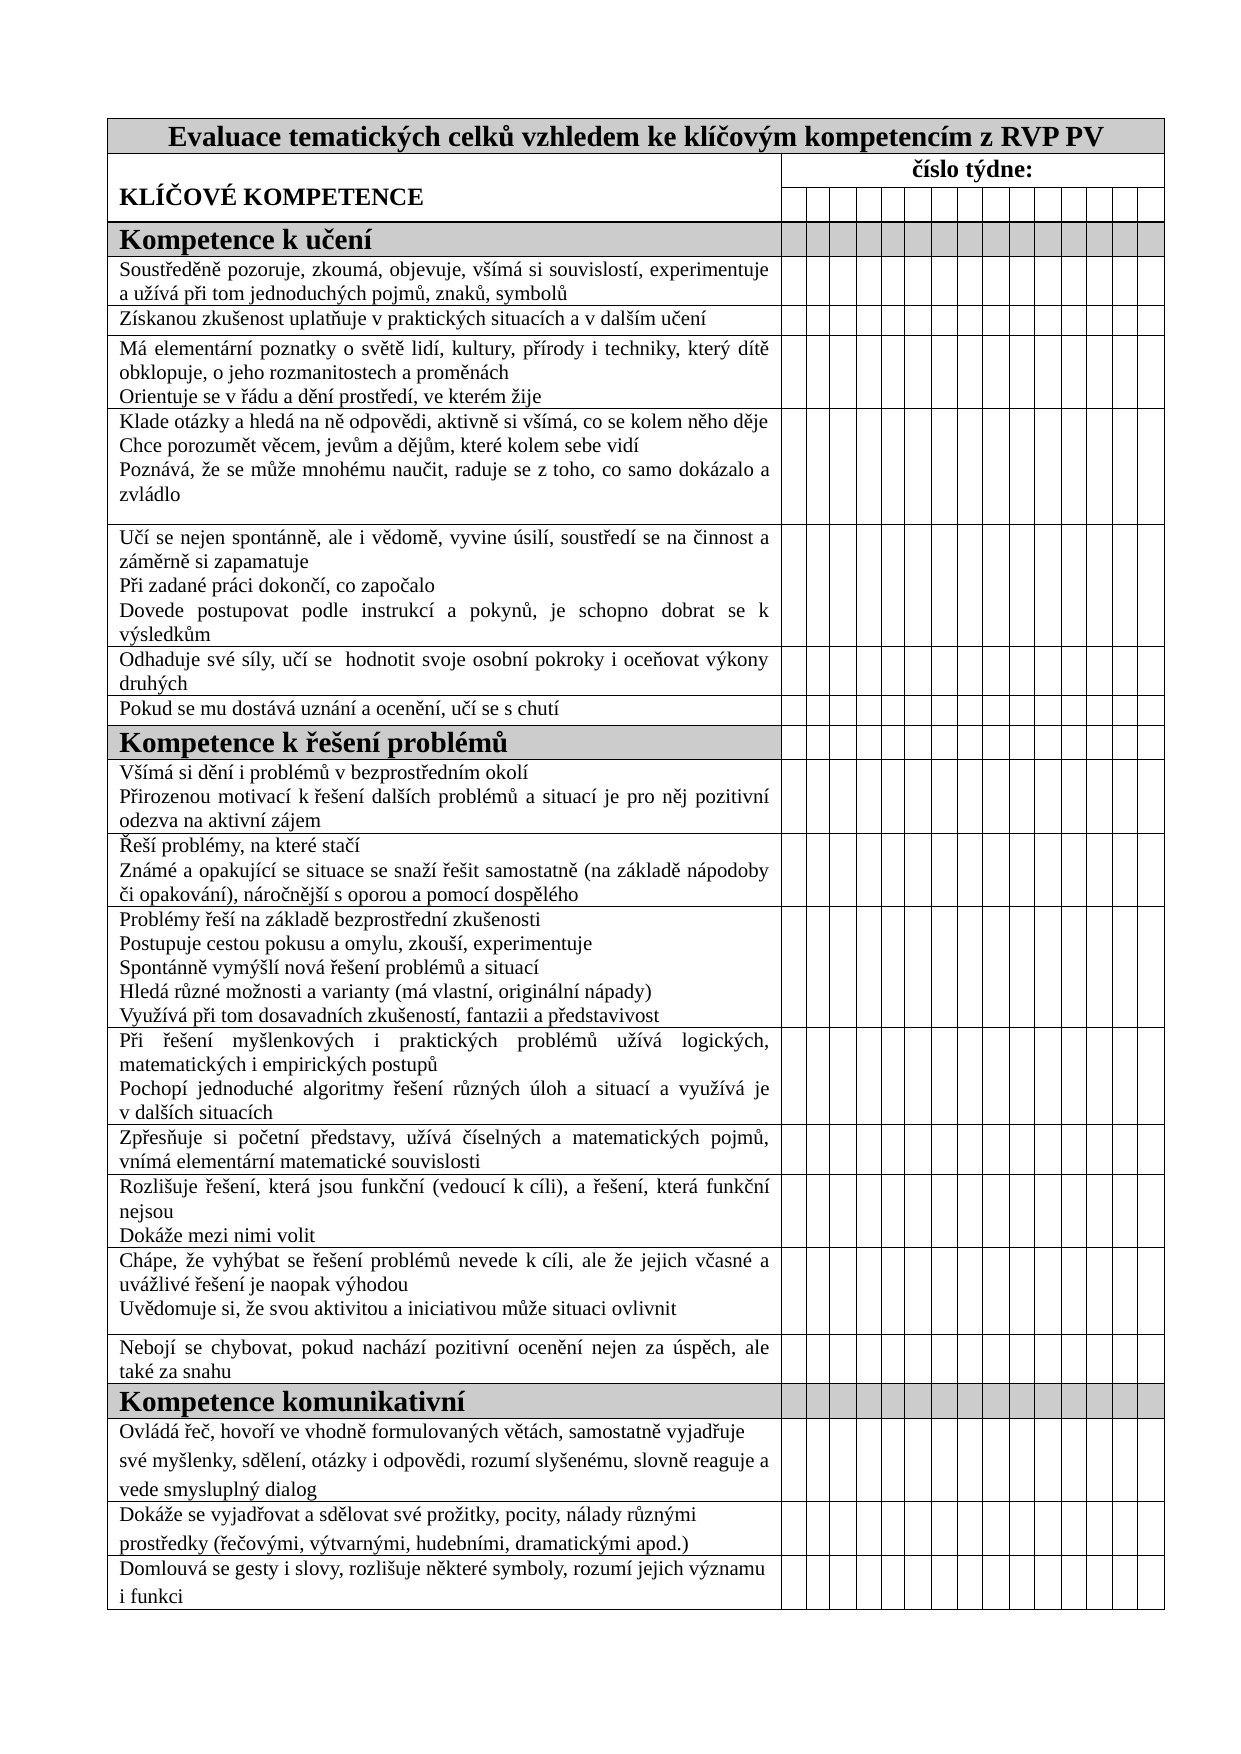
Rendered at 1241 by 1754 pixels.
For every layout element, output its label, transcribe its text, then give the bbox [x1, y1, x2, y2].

table_cell [958, 1125, 982, 1173]
table_cell Odhaduje své síly, učí se hodnotit svoje osobní pokroky i oceňovat výkony druhých [108, 647, 781, 695]
table_cell [857, 1419, 881, 1501]
table_cell Kompetence komunikativní [108, 1384, 781, 1418]
table_cell [905, 223, 931, 256]
table_cell [983, 409, 1009, 524]
table_cell [1113, 696, 1137, 724]
table_cell [882, 257, 904, 305]
table_cell [1010, 760, 1034, 832]
table_cell [932, 1175, 957, 1247]
table_cell [782, 188, 806, 221]
table_cell [958, 525, 982, 646]
table_cell [882, 1384, 904, 1418]
table_cell [958, 1335, 982, 1383]
table_cell Získanou zkušenost uplatňuje v praktických situacích a v dalším učení [108, 306, 781, 335]
table_cell [932, 1248, 957, 1334]
table_cell [782, 760, 806, 832]
table_cell [983, 1028, 1009, 1124]
table_cell [882, 1502, 904, 1554]
table_cell [1010, 1335, 1034, 1383]
table_cell [905, 726, 931, 759]
table_cell [1010, 257, 1034, 305]
table_cell [882, 525, 904, 646]
table_cell [1062, 1248, 1086, 1334]
table_cell [882, 1556, 904, 1608]
table_cell [782, 1028, 806, 1124]
table_cell [1138, 696, 1164, 724]
table_cell Řeší problémy, na které stačí Známé a opakující se situace se snaží řešit samostatně (na základě nápodoby či opakování), náročnější s oporou a pomocí dospělého [108, 834, 781, 906]
table_cell [958, 257, 982, 305]
table_cell [857, 834, 881, 906]
table_cell [983, 306, 1009, 335]
table_cell [830, 1175, 856, 1247]
table_cell [782, 726, 806, 759]
table_cell [1087, 1556, 1112, 1608]
table_cell Má elementární poznatky o světě lidí, kultury, přírody i techniky, který dítě obklopuje, o jeho rozmanitostech a proměnách Orientuje se v řádu a dění prostředí, ve kterém žije [108, 336, 781, 408]
table_cell [905, 834, 931, 906]
table_cell [1113, 257, 1137, 305]
table_cell [983, 834, 1009, 906]
table_cell [905, 907, 931, 1027]
table_cell [807, 525, 829, 646]
table_cell [1113, 1502, 1137, 1554]
table_cell [983, 336, 1009, 408]
table_cell [1010, 525, 1034, 646]
table_cell [1113, 760, 1137, 832]
table_cell [1113, 306, 1137, 335]
table_cell [958, 188, 982, 221]
table_cell [857, 1248, 881, 1334]
table_cell [905, 257, 931, 305]
table_cell [857, 696, 881, 724]
table_cell [857, 525, 881, 646]
table_cell Chápe, že vyhýbat se řešení problémů nevede k cíli, ale že jejich včasné a uvážlivé řešení je naopak výhodou Uvědomuje si, že svou aktivitou a iniciativou může situaci ovlivnit [108, 1248, 781, 1334]
table_cell [1062, 336, 1086, 408]
table_cell [932, 188, 957, 221]
table_cell [958, 1419, 982, 1501]
table_cell [857, 1335, 881, 1383]
table_cell [857, 760, 881, 832]
table_cell [932, 760, 957, 832]
table_cell [1010, 834, 1034, 906]
table_cell [983, 1502, 1009, 1554]
table_cell [905, 188, 931, 221]
table_cell [1062, 306, 1086, 335]
table_cell [807, 257, 829, 305]
table_cell Rozlišuje řešení, která jsou funkční (vedoucí k cíli), a řešení, která funkční nejsou Dokáže mezi nimi volit [108, 1175, 781, 1247]
table_cell [857, 1502, 881, 1554]
table_cell [782, 306, 806, 335]
table_cell [857, 409, 881, 524]
table_cell [830, 1335, 856, 1383]
table_cell [1113, 223, 1137, 256]
table_cell [1010, 907, 1034, 1027]
table_cell [932, 907, 957, 1027]
table_cell [807, 1502, 829, 1554]
table_cell [905, 1556, 931, 1608]
table_cell [1035, 907, 1061, 1027]
table_cell [905, 1419, 931, 1501]
table_cell [983, 1384, 1009, 1418]
table_cell [782, 647, 806, 695]
table_cell [807, 336, 829, 408]
table_cell [983, 647, 1009, 695]
table_cell [1138, 907, 1164, 1027]
table_cell [1035, 306, 1061, 335]
table_cell [1010, 696, 1034, 724]
table_cell [932, 1125, 957, 1173]
table_cell [807, 188, 829, 221]
table_cell [1138, 834, 1164, 906]
table_cell [1138, 1384, 1164, 1418]
table_cell [1035, 223, 1061, 256]
table_cell [932, 1502, 957, 1554]
table_cell [1113, 1028, 1137, 1124]
table_cell [1113, 1335, 1137, 1383]
table_cell [830, 696, 856, 724]
table_cell [857, 726, 881, 759]
table_header Evaluace tematických celků vzhledem ke klíčovým kompetencím z RVP PV [108, 119, 1164, 153]
table_cell [958, 696, 982, 724]
table_cell [782, 1556, 806, 1608]
table_cell [1087, 1419, 1112, 1501]
table_cell [830, 306, 856, 335]
table_cell [882, 696, 904, 724]
table_cell [782, 1502, 806, 1554]
table_cell [1010, 409, 1034, 524]
table_cell [882, 409, 904, 524]
table_cell [1010, 1419, 1034, 1501]
table_cell [1113, 1175, 1137, 1247]
table_cell [782, 834, 806, 906]
table_cell [983, 1335, 1009, 1383]
table_cell Kompetence k učení [108, 223, 781, 256]
table_cell [807, 409, 829, 524]
table_cell [782, 1175, 806, 1247]
table_cell [882, 1248, 904, 1334]
table_cell [1138, 306, 1164, 335]
table_cell [1035, 1556, 1061, 1608]
table_cell [1138, 223, 1164, 256]
table_cell [1035, 1502, 1061, 1554]
table_cell [1087, 1125, 1112, 1173]
table_cell [782, 1419, 806, 1501]
table_cell [830, 1384, 856, 1418]
table_cell [932, 647, 957, 695]
table_cell [983, 907, 1009, 1027]
table_cell Všímá si dění i problémů v bezprostředním okolí Přirozenou motivací k řešení dalších problémů a situací je pro něj pozitivní odezva na aktivní zájem [108, 760, 781, 832]
table_cell [1010, 726, 1034, 759]
table_cell [857, 188, 881, 221]
table_cell [932, 726, 957, 759]
table_cell Klade otázky a hledá na ně odpovědi, aktivně si všímá, co se kolem něho děje Chce porozumět věcem, jevům a dějům, které kolem sebe vidí Poznává, že se může mnohému naučit, raduje se z toho, co samo dokázalo a zvládlo [108, 409, 781, 524]
table_cell [1035, 409, 1061, 524]
table_cell [807, 907, 829, 1027]
table_cell [782, 1384, 806, 1418]
table_cell [932, 1419, 957, 1501]
table_cell [1113, 1556, 1137, 1608]
table_cell [1087, 760, 1112, 832]
table_cell [830, 257, 856, 305]
table_cell [958, 907, 982, 1027]
table_cell [958, 726, 982, 759]
table_cell [1113, 188, 1137, 221]
table_cell [1062, 223, 1086, 256]
table_cell [1087, 1502, 1112, 1554]
table_cell [1138, 1335, 1164, 1383]
table_cell [1035, 647, 1061, 695]
table_cell [1035, 1125, 1061, 1173]
table_cell [1010, 1125, 1034, 1173]
table_cell [932, 1384, 957, 1418]
table_cell [983, 188, 1009, 221]
table_cell [1010, 223, 1034, 256]
table_cell [1138, 336, 1164, 408]
table_cell [932, 306, 957, 335]
table_cell [807, 1419, 829, 1501]
table_cell [1062, 1556, 1086, 1608]
table_cell Pokud se mu dostává uznání a ocenění, učí se s chutí [108, 696, 781, 724]
table_cell [958, 1248, 982, 1334]
table_cell Učí se nejen spontánně, ale i vědomě, vyvine úsilí, soustředí se na činnost a záměrně si zapamatuje Při zadané práci dokončí, co započalo Dovede postupovat podle instrukcí a pokynů, je schopno dobrat se k výsledkům [108, 525, 781, 646]
table_cell [1138, 1175, 1164, 1247]
table_cell [958, 409, 982, 524]
table_cell [807, 726, 829, 759]
table_cell [1062, 726, 1086, 759]
table_cell [932, 409, 957, 524]
table_cell [1113, 907, 1137, 1027]
table_cell [983, 525, 1009, 646]
table_cell [958, 1556, 982, 1608]
table_cell [1062, 1028, 1086, 1124]
table_cell [1138, 1419, 1164, 1501]
table_cell [807, 696, 829, 724]
table_cell [882, 1335, 904, 1383]
table_cell [1062, 1175, 1086, 1247]
table_cell [857, 1384, 881, 1418]
table_cell [1138, 760, 1164, 832]
table_cell [1035, 1028, 1061, 1124]
table_cell [782, 525, 806, 646]
table_cell [958, 1028, 982, 1124]
table_cell [1010, 1028, 1034, 1124]
table_cell [882, 726, 904, 759]
table_cell [830, 1556, 856, 1608]
table_cell [882, 188, 904, 221]
table_cell [1035, 1248, 1061, 1334]
table_cell [905, 336, 931, 408]
table_cell [830, 1248, 856, 1334]
table_cell [1062, 907, 1086, 1027]
table_cell [807, 1248, 829, 1334]
table_cell [1062, 1335, 1086, 1383]
table_cell [830, 1028, 856, 1124]
table_cell [1062, 1125, 1086, 1173]
table_cell [983, 1419, 1009, 1501]
table_cell [1113, 525, 1137, 646]
table_cell [882, 223, 904, 256]
table_cell [1087, 223, 1112, 256]
table_cell Při řešení myšlenkových i praktických problémů užívá logických, matematických i empirických postupů Pochopí jednoduché algoritmy řešení různých úloh a situací a využívá je v dalších situacích [108, 1028, 781, 1124]
table_cell [830, 336, 856, 408]
table_cell [1010, 306, 1034, 335]
table_cell [983, 1125, 1009, 1173]
table_cell [1138, 1556, 1164, 1608]
table_cell [1062, 525, 1086, 646]
table_cell [1138, 1125, 1164, 1173]
table_cell [1035, 1384, 1061, 1418]
table_cell [857, 1125, 881, 1173]
table_cell [807, 1125, 829, 1173]
table_cell [807, 1556, 829, 1608]
table_cell [830, 1125, 856, 1173]
table_cell [830, 223, 856, 256]
table_cell [932, 336, 957, 408]
table_cell [1113, 726, 1137, 759]
table_cell [1138, 726, 1164, 759]
table_cell [1138, 525, 1164, 646]
table_cell [857, 257, 881, 305]
table_cell Kompetence k řešení problémů [108, 726, 781, 759]
table_cell [1062, 257, 1086, 305]
table_cell [830, 647, 856, 695]
table_cell [1062, 647, 1086, 695]
table_cell Soustředěně pozoruje, zkoumá, objevuje, všímá si souvislostí, experimentuje a užívá při tom jednoduchých pojmů, znaků, symbolů [108, 257, 781, 305]
table_cell [830, 907, 856, 1027]
table_cell [983, 1556, 1009, 1608]
table_cell [1113, 1419, 1137, 1501]
table_cell [1035, 1335, 1061, 1383]
table_cell [958, 1384, 982, 1418]
table_cell [807, 1335, 829, 1383]
table_cell [1087, 647, 1112, 695]
table_cell [958, 223, 982, 256]
table_cell [1010, 1175, 1034, 1247]
table_cell [807, 306, 829, 335]
table_cell [1113, 1248, 1137, 1334]
table_cell [882, 1175, 904, 1247]
table_cell [1035, 834, 1061, 906]
table_cell [857, 1556, 881, 1608]
table_cell [882, 1125, 904, 1173]
table_cell [1062, 834, 1086, 906]
table_cell [807, 223, 829, 256]
table_cell [1113, 409, 1137, 524]
table_cell [782, 1248, 806, 1334]
table_cell [782, 336, 806, 408]
table_cell [882, 834, 904, 906]
table_cell [958, 1175, 982, 1247]
table_cell [782, 907, 806, 1027]
table_cell [782, 696, 806, 724]
table_cell [807, 760, 829, 832]
table_cell [1087, 834, 1112, 906]
table_cell [905, 409, 931, 524]
table_cell [932, 1556, 957, 1608]
table_cell [1010, 188, 1034, 221]
table_cell [1087, 409, 1112, 524]
table_cell [983, 1248, 1009, 1334]
table_cell [857, 1028, 881, 1124]
table_cell [1035, 257, 1061, 305]
table_cell [1087, 306, 1112, 335]
table_cell [958, 336, 982, 408]
table_cell [905, 760, 931, 832]
table_cell [905, 306, 931, 335]
table_cell [782, 1335, 806, 1383]
table_cell [857, 1175, 881, 1247]
table_cell [1062, 1419, 1086, 1501]
table_cell [882, 760, 904, 832]
table_cell [958, 834, 982, 906]
table_cell Ovládá řeč, hovoří ve vhodně formulovaných větách, samostatně vyjadřuje své myšlenky, sdělení, otázky i odpovědi, rozumí slyšenému, slovně reaguje a vede smysluplný dialog [108, 1419, 781, 1501]
table_cell [807, 1384, 829, 1418]
table_cell [932, 834, 957, 906]
table_cell [830, 760, 856, 832]
table_cell [932, 223, 957, 256]
table_cell [857, 336, 881, 408]
table_cell [983, 257, 1009, 305]
table_cell [857, 306, 881, 335]
table_cell [1087, 1335, 1112, 1383]
table_cell [830, 525, 856, 646]
table_cell Nebojí se chybovat, pokud nachází pozitivní ocenění nejen za úspěch, ale také za snahu [108, 1335, 781, 1383]
table_cell [958, 1502, 982, 1554]
table_cell [882, 647, 904, 695]
table_cell [905, 1502, 931, 1554]
table_cell [782, 1125, 806, 1173]
table_cell [1087, 1028, 1112, 1124]
table_cell [958, 306, 982, 335]
table_cell [1035, 336, 1061, 408]
table_cell [830, 409, 856, 524]
table_cell [1087, 1248, 1112, 1334]
table_cell [830, 188, 856, 221]
table_cell [807, 1028, 829, 1124]
table_cell [1010, 1556, 1034, 1608]
table_cell číslo týdne: [782, 154, 1164, 187]
table_cell [882, 907, 904, 1027]
table_cell [983, 726, 1009, 759]
table_cell KLÍČOVÉ KOMPETENCE [108, 154, 781, 221]
table_cell [1035, 1419, 1061, 1501]
table_cell [1113, 336, 1137, 408]
table_cell [1010, 1248, 1034, 1334]
table_cell Zpřesňuje si početní představy, užívá číselných a matematických pojmů, vnímá elementární matematické souvislosti [108, 1125, 781, 1173]
table_cell [1087, 257, 1112, 305]
table_cell [983, 760, 1009, 832]
table_cell [807, 1175, 829, 1247]
table_cell [830, 726, 856, 759]
table_cell [958, 647, 982, 695]
table_cell [1062, 409, 1086, 524]
table_cell [905, 647, 931, 695]
table_cell [1138, 647, 1164, 695]
table_cell [1010, 1502, 1034, 1554]
table_cell Problémy řeší na základě bezprostřední zkušenosti Postupuje cestou pokusu a omylu, zkouší, experimentuje Spontánně vymýšlí nová řešení problémů a situací Hledá různé možnosti a varianty (má vlastní, originální nápady) Využívá při tom dosavadních zkušeností, fantazii a představivost [108, 907, 781, 1027]
table_cell [1010, 336, 1034, 408]
table_cell [1087, 696, 1112, 724]
table_cell [782, 409, 806, 524]
table_cell [830, 834, 856, 906]
table_cell Dokáže se vyjadřovat a sdělovat své prožitky, pocity, nálady různými prostředky (řečovými, výtvarnými, hudebními, dramatickými apod.) [108, 1502, 781, 1554]
table_cell [1113, 1384, 1137, 1418]
table_cell [830, 1502, 856, 1554]
table_cell [1138, 1502, 1164, 1554]
table_cell [882, 1419, 904, 1501]
table_cell [782, 223, 806, 256]
table_cell [1087, 726, 1112, 759]
table_cell [1010, 1384, 1034, 1418]
table_cell [905, 1125, 931, 1173]
table_cell Domlouvá se gesty i slovy, rozlišuje některé symboly, rozumí jejich významu i funkci [108, 1556, 781, 1608]
table_cell [1035, 188, 1061, 221]
table_cell [1113, 834, 1137, 906]
table_cell [958, 760, 982, 832]
table_cell [807, 647, 829, 695]
table_cell [882, 336, 904, 408]
table_cell [1062, 1502, 1086, 1554]
table_cell [905, 1028, 931, 1124]
table_cell [905, 1248, 931, 1334]
table_cell [1138, 1248, 1164, 1334]
table_cell [932, 525, 957, 646]
table_cell [1138, 409, 1164, 524]
table_cell [1138, 257, 1164, 305]
table_cell [932, 696, 957, 724]
table_cell [1062, 1384, 1086, 1418]
table_cell [1062, 696, 1086, 724]
table_cell [905, 1175, 931, 1247]
table_cell [1138, 1028, 1164, 1124]
table_cell [857, 647, 881, 695]
table_cell [1087, 1384, 1112, 1418]
table_cell [983, 1175, 1009, 1247]
table_cell [882, 1028, 904, 1124]
table_cell [1035, 1175, 1061, 1247]
table_cell [1035, 696, 1061, 724]
table_cell [857, 907, 881, 1027]
table_cell [1087, 336, 1112, 408]
table_cell [1035, 726, 1061, 759]
table_cell [932, 1028, 957, 1124]
table_cell [882, 306, 904, 335]
table_cell [1035, 760, 1061, 832]
table_cell [1062, 760, 1086, 832]
table_cell [932, 257, 957, 305]
table_cell [1087, 907, 1112, 1027]
table_cell [905, 1384, 931, 1418]
table_cell [1010, 647, 1034, 695]
table_cell [1087, 525, 1112, 646]
table_cell [1138, 188, 1164, 221]
table_cell [932, 1335, 957, 1383]
table_cell [1035, 525, 1061, 646]
table_cell [782, 257, 806, 305]
table_cell [807, 834, 829, 906]
table_cell [905, 1335, 931, 1383]
table_cell [857, 223, 881, 256]
table_cell [983, 223, 1009, 256]
table_cell [905, 696, 931, 724]
table_cell [983, 696, 1009, 724]
table_cell [1062, 188, 1086, 221]
table_cell [1087, 1175, 1112, 1247]
table_cell [905, 525, 931, 646]
table_cell [1113, 647, 1137, 695]
table_cell [1113, 1125, 1137, 1173]
table_cell [1087, 188, 1112, 221]
table_cell [830, 1419, 856, 1501]
